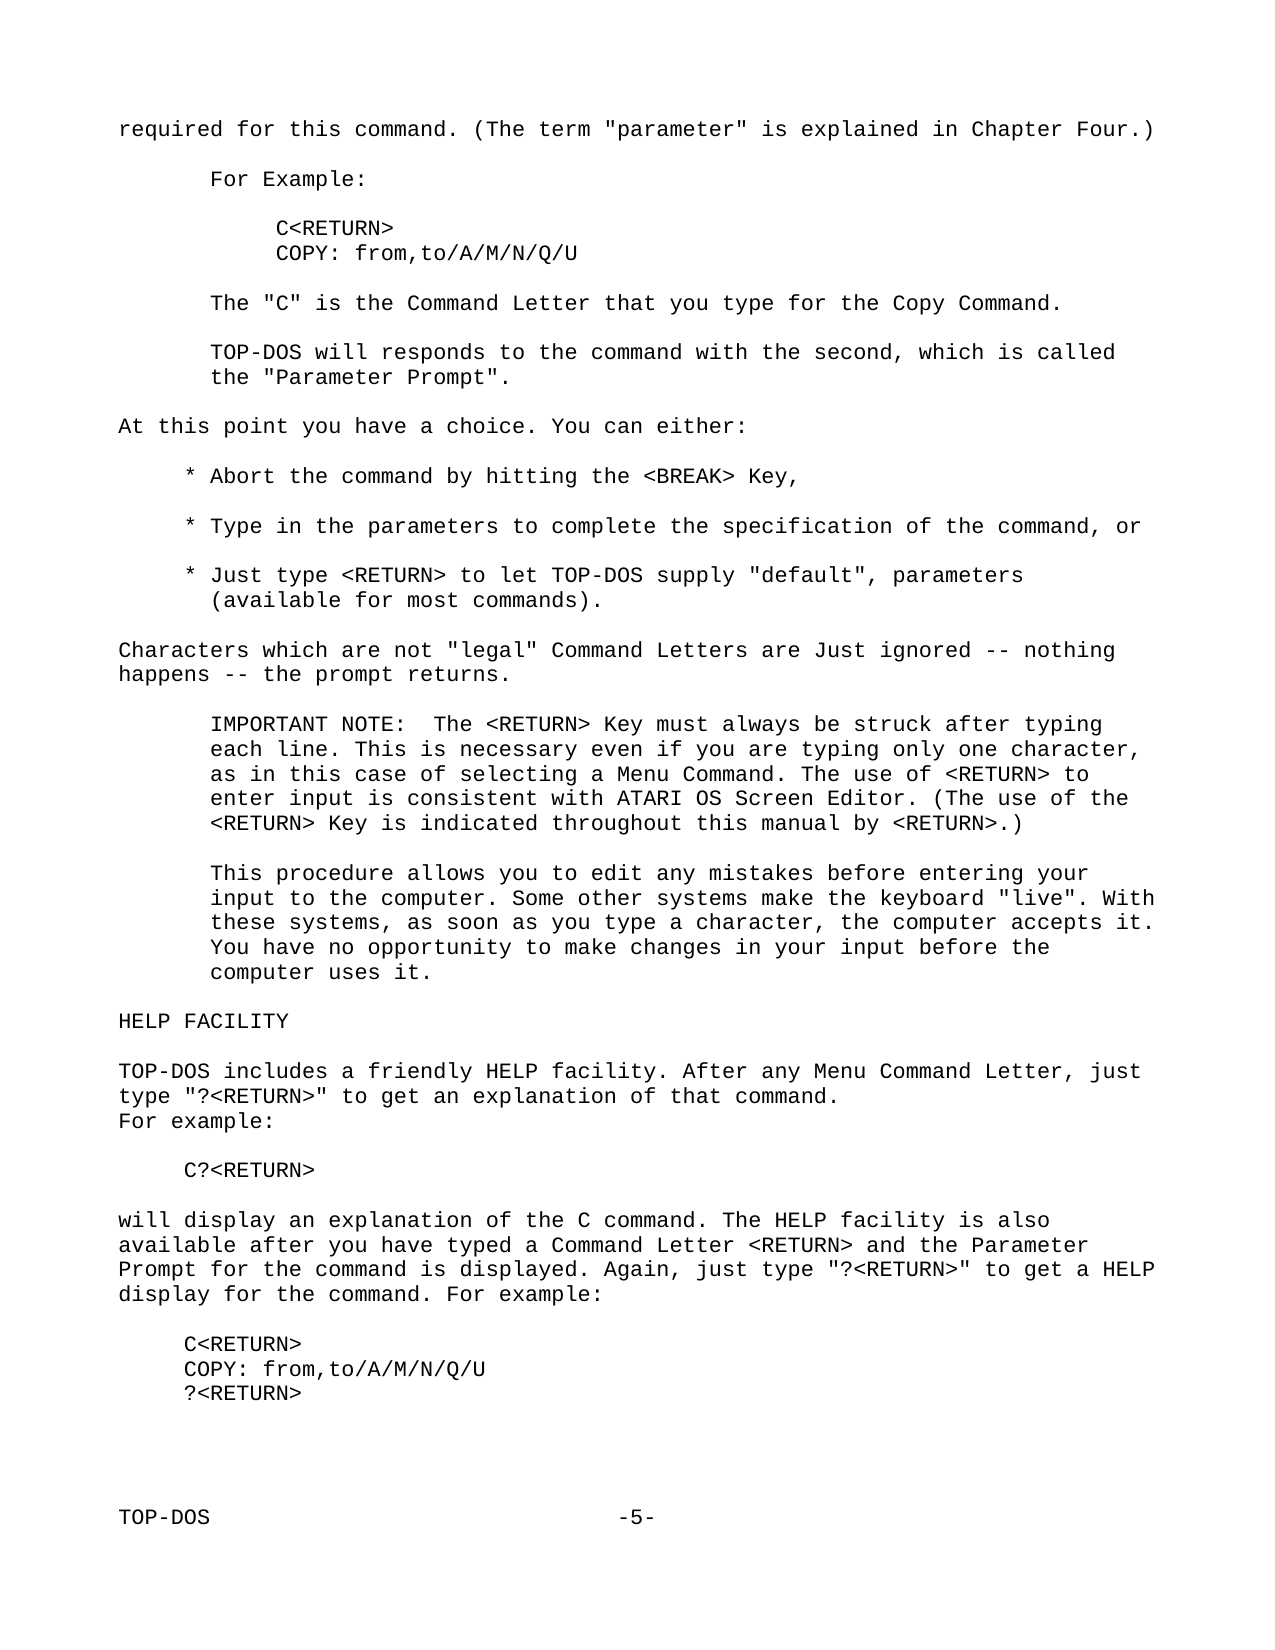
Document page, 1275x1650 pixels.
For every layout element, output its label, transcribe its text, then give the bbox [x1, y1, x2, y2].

text You have no opportunity to make changes in your input before the [118, 936, 1157, 961]
text Characters which are not "legal" Command Letters are Just ignored -- nothing [118, 639, 1157, 663]
text * Type in the parameters to complete the specification of the command, or [118, 515, 1157, 539]
text ?<RETURN> [118, 1382, 1157, 1407]
text For Example: [118, 168, 1157, 192]
text Prompt for the command is displayed. Again, just type "?<RETURN>" to get a HELP [118, 1258, 1157, 1283]
text HELP FACILITY [118, 1011, 1157, 1035]
text (available for most commands). [118, 589, 1157, 614]
text IMPORTANT NOTE: The <RETURN> Key must always be struck after typing [118, 713, 1157, 738]
text <RETURN> Key is indicated throughout this manual by <RETURN>.) [118, 812, 1157, 837]
text happens -- the prompt returns. [118, 663, 1157, 688]
text At this point you have a choice. You can either: [118, 416, 1157, 440]
text The "C" is the Command Letter that you type for the Copy Command. [118, 292, 1157, 316]
text the "Parameter Prompt". [118, 366, 1157, 391]
text COPY: from,to/A/M/N/Q/U [118, 1358, 1157, 1382]
text required for this command. (The term "parameter" is explained in Chapter Four.) [118, 118, 1157, 143]
text TOP-DOS will responds to the command with the second, which is called [118, 341, 1157, 366]
text type "?<RETURN>" to get an explanation of that command. [118, 1085, 1157, 1110]
text these systems, as soon as you type a character, the computer accepts it. [118, 911, 1157, 936]
text * Abort the command by hitting the <BREAK> Key, [118, 465, 1157, 490]
text TOP-DOS includes a friendly HELP facility. After any Menu Command Letter, just [118, 1060, 1157, 1085]
text as in this case of selecting a Menu Command. The use of <RETURN> to [118, 763, 1157, 787]
text For example: [118, 1110, 1157, 1134]
text input to the computer. Some other systems make the keyboard "live". With [118, 887, 1157, 911]
text TOP-DOS -5- [118, 1506, 1157, 1531]
text available after you have typed a Command Letter <RETURN> and the Parameter [118, 1234, 1157, 1258]
text display for the command. For example: [118, 1283, 1157, 1308]
text COPY: from,to/A/M/N/Q/U [118, 242, 1157, 267]
text computer uses it. [118, 961, 1157, 986]
text will display an explanation of the C command. The HELP facility is also [118, 1209, 1157, 1234]
text each line. This is necessary even if you are typing only one character, [118, 738, 1157, 763]
text * Just type <RETURN> to let TOP-DOS supply "default", parameters [118, 564, 1157, 589]
text C?<RETURN> [118, 1159, 1157, 1184]
text C<RETURN> [118, 217, 1157, 242]
text enter input is consistent with ATARI OS Screen Editor. (The use of the [118, 787, 1157, 812]
text C<RETURN> [118, 1333, 1157, 1358]
text This procedure allows you to edit any mistakes before entering your [118, 862, 1157, 887]
